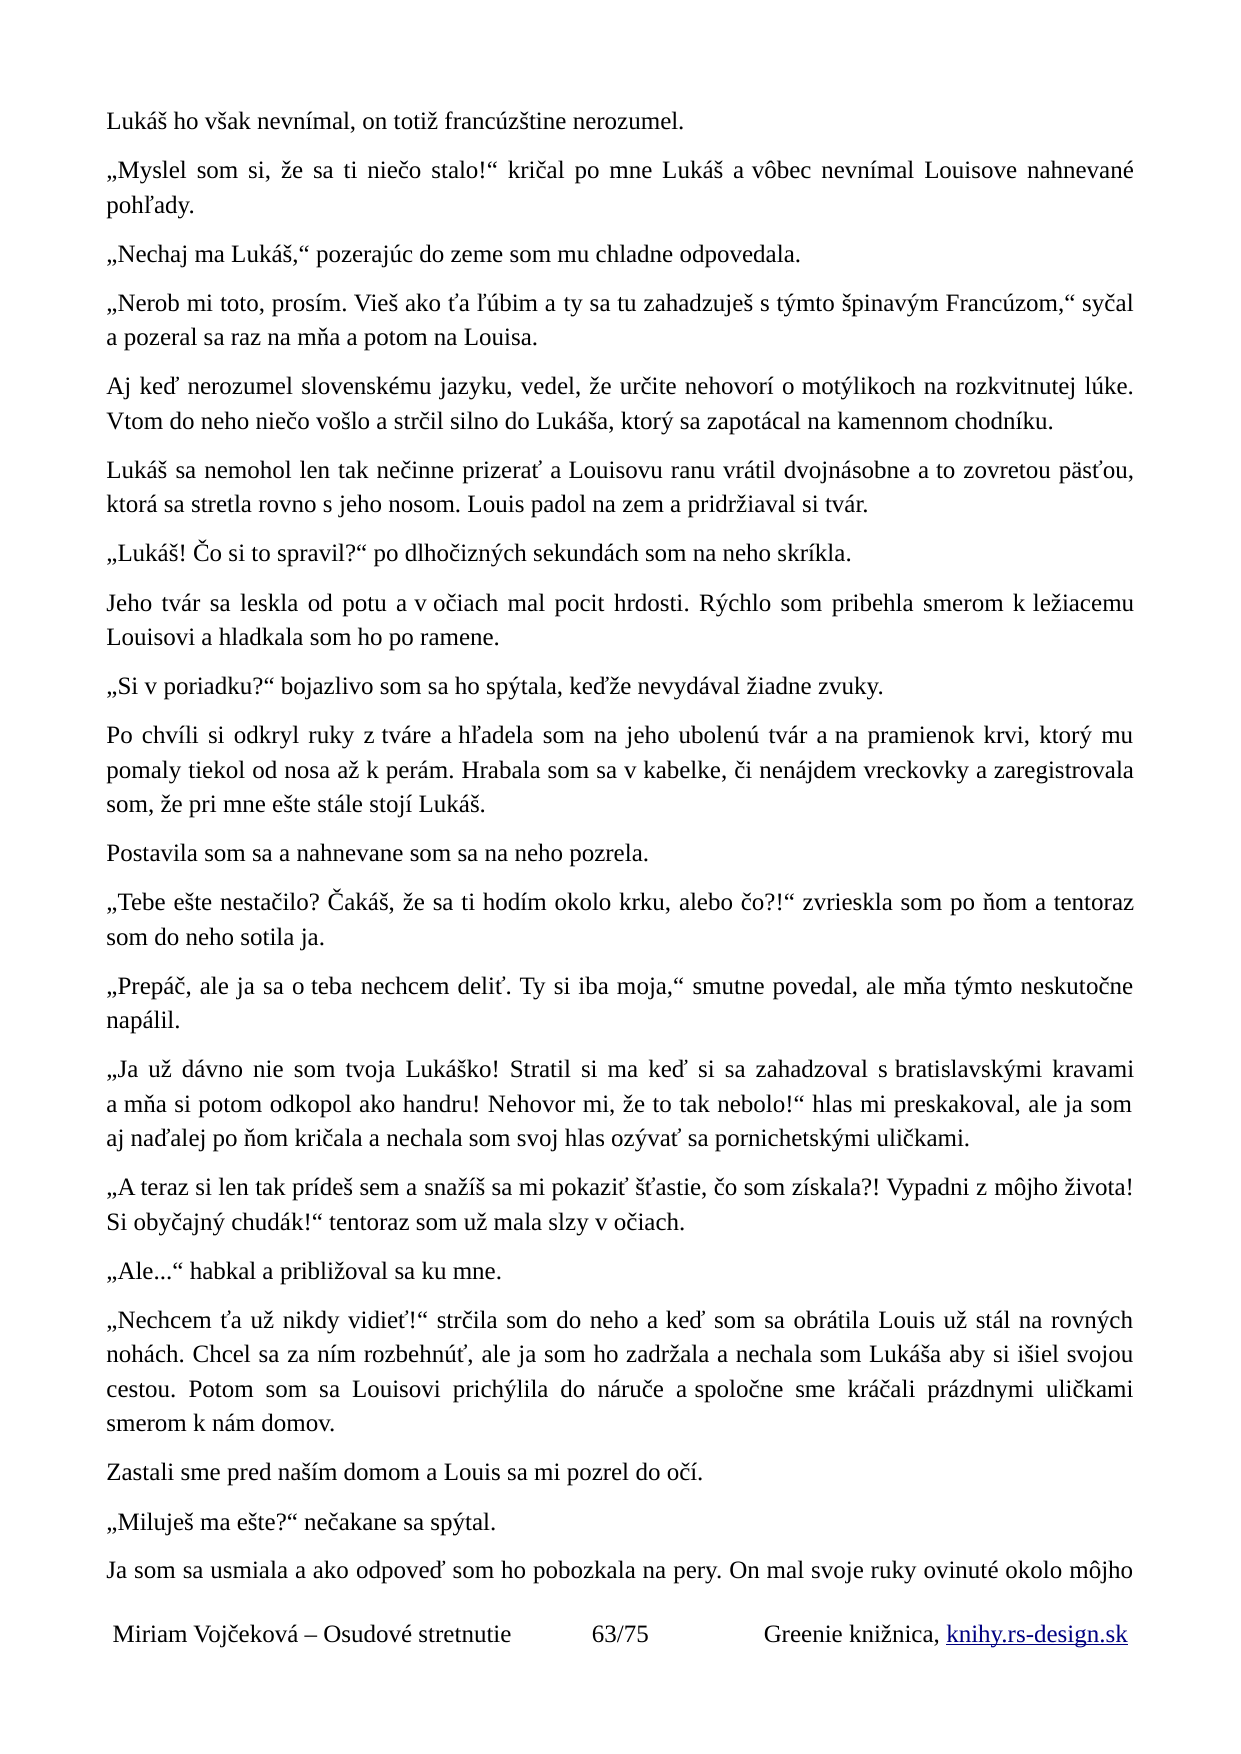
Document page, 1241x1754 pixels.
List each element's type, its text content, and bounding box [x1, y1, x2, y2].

text „Nechaj ma Lukáš,“ pozerajúc do zeme som mu chladne odpovedala. [106, 239, 1134, 268]
text „Tebe ešte nestačilo? Čakáš, že sa ti hodím okolo krku, alebo čo?!“ zvrieskla som po ňom a tentoraz som do neho sotila ja. [106, 887, 1134, 951]
text „Miluješ ma ešte?“ nečakane sa spýtal. [106, 1507, 1134, 1535]
text „Myslel som si, že sa ti niečo stalo!“ kričal po mne Lukáš a vôbec nevnímal Louisove nahnevané pohľady. [106, 155, 1134, 218]
text Zastali sme pred naším domom a Louis sa mi pozrel do očí. [106, 1457, 1134, 1486]
text Postavila som sa a nahnevane som sa na neho pozrela. [106, 838, 1134, 867]
text „Nerob mi toto, prosím. Vieš ako ťa ľúbim a ty sa tu zahadzuješ s týmto špinavým Francúzom,“ syčal a pozeral sa raz na mňa a potom na Louisa. [106, 288, 1134, 351]
text „Lukáš! Čo si to spravil?“ po dlhočizných sekundách som na neho skríkla. [106, 538, 1134, 567]
text Po chvíli si odkryl ruky z tváre a hľadela som na jeho ubolenú tvár a na pramienok krvi, ktorý mu pomaly tiekol od nosa až k perám. Hrabala som sa v kabelke, či nenájdem vreckovky a zaregistrovala som, že pri mne ešte stále stojí Lukáš. [106, 720, 1134, 818]
text „A teraz si len tak prídeš sem a snažíš sa mi pokaziť šťastie, čo som získala?! Vypadni z môjho života! Si obyčajný chudák!“ tentoraz som už mala slzy v očiach. [106, 1172, 1134, 1236]
text „Prepáč, ale ja sa o teba nechcem deliť. Ty si iba moja,“ smutne povedal, ale mňa týmto neskutočne napálil. [106, 971, 1134, 1034]
text Ja som sa usmiala a ako odpoveď som ho pobozkala na pery. On mal svoje ruky ovinuté okolo môjho [106, 1556, 1134, 1584]
text „Nechcem ťa už nikdy vidieť!“ strčila som do neho a keď som sa obrátila Louis už stál na rovných nohách. Chcel sa za ním rozbehnúť, ale ja som ho zadržala a nechala som Lukáša aby si išiel svojou cestou. Potom som sa Louisovi prichýlila do náruče a spoločne sme kráčali prázdnymi uličkami smerom k nám domov. [106, 1305, 1134, 1437]
text „Ale...“ habkal a približoval sa ku mne. [106, 1256, 1134, 1285]
text Aj keď nerozumel slovenskému jazyku, vedel, že určite nehovorí o motýlikoch na rozkvitnutej lúke. Vtom do neho niečo vošlo a strčil silno do Lukáša, ktorý sa zapotácal na kamennom chodníku. [106, 371, 1134, 435]
text „Si v poriadku?“ bojazlivo som sa ho spýtala, keďže nevydával žiadne zvuky. [106, 671, 1134, 700]
text Jeho tvár sa leskla od potu a v očiach mal pocit hrdosti. Rýchlo som pribehla smerom k ležiacemu Louisovi a hladkala som ho po ramene. [106, 588, 1134, 651]
text Lukáš sa nemohol len tak nečinne prizerať a Louisovu ranu vrátil dvojnásobne a to zovretou päsťou, ktorá sa stretla rovno s jeho nosom. Louis padol na zem a pridržiaval si tvár. [106, 455, 1134, 518]
text Lukáš ho však nevnímal, on totiž francúzštine nerozumel. [106, 106, 1134, 135]
text „Ja už dávno nie som tvoja Lukáško! Stratil si ma keď si sa zahadzoval s bratislavskými kravami a mňa si potom odkopol ako handru! Nehovor mi, že to tak nebolo!“ hlas mi preskakoval, ale ja som aj naďalej po ňom kričala a nechala som svoj hlas ozývať sa pornichetskými uličkami. [106, 1054, 1134, 1152]
